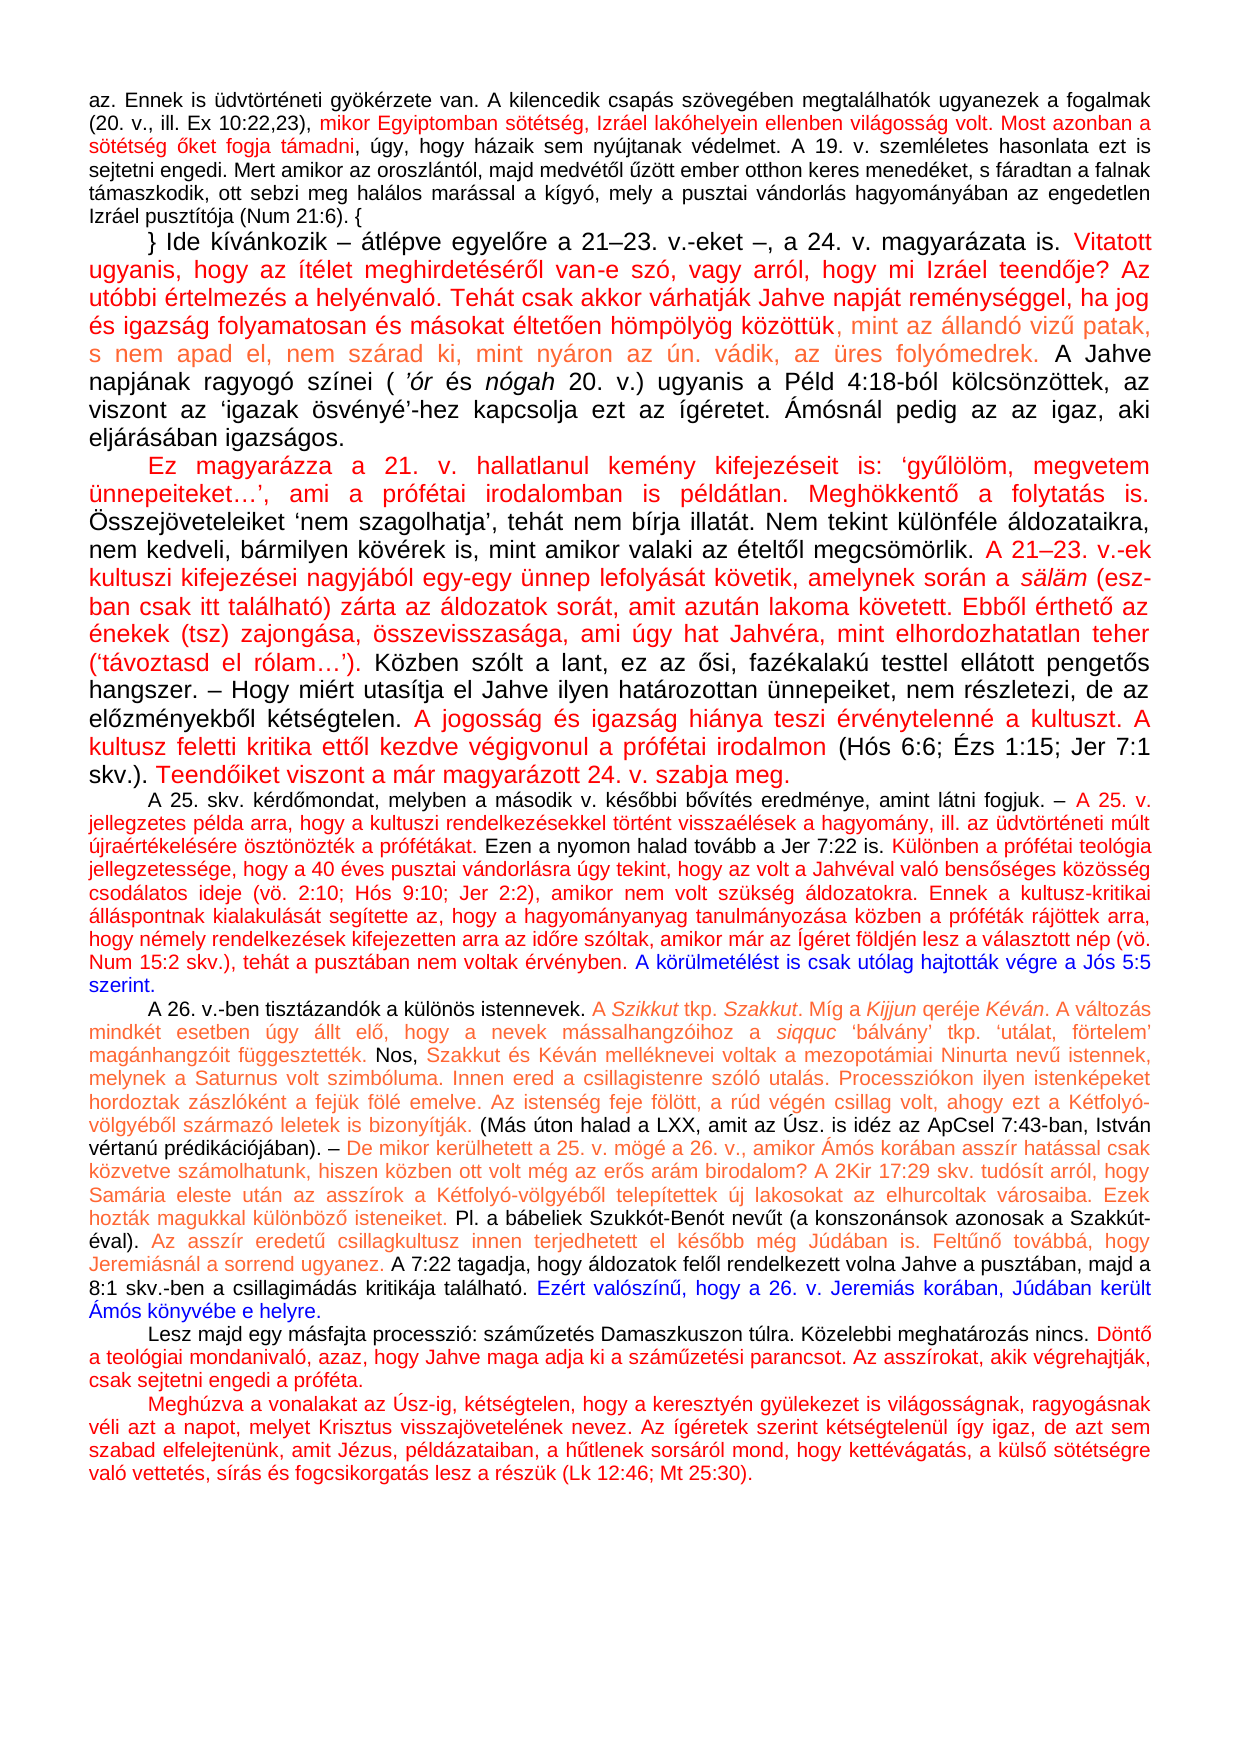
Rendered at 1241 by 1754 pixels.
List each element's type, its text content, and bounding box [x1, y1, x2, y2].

text A 26. v.-ben tisztázandók a különös istennevek. A Szikkut tkp. Szakkut. Míg a Kijjun qeréje Kéván. A változás mindkét esetben úgy állt elő, hogy a nevek mássalhangzóihoz a siqquc ‘bálvány’ tkp. ‘utálat, förtelem’ magánhangzóit függesztették. Nos, Szakkut és Kéván melléknevei voltak a mezopotámiai Ninurta nevű istennek, melynek a Saturnus volt szimbóluma. Innen ered a csillagistenre szóló utalás. Processziókon ilyen istenképeket hordoztak zászlóként a fejük fölé emelve. Az istenség feje fölött, a rúd végén csillag volt, ahogy ezt a Kétfolyó-völgyéből származó leletek is bizonyítják. (Más úton halad a LXX, amit az Úsz. is idéz az ApCsel 7:43-ban, István vértanú prédikációjában). – De mikor kerülhetett a 25. v. mögé a 26. v., amikor Ámós korában asszír hatással csak közvetve számolhatunk, hiszen közben ott volt még az erős arám birodalom? A 2Kir 17:29 skv. tudósít arról, hogy Samária eleste után az asszírok a Kétfolyó-völgyéből telepítettek új lakosokat az elhurcoltak városaiba. Ezek hozták magukkal különböző isteneiket. Pl. a bábeliek Szukkót-Benót nevűt (a konszonánsok azonosak a Szakkút-éval). Az asszír eredetű csillagkultusz innen terjedhetett el később még Júdában is. Feltűnő továbbá, hogy Jeremiásnál a sorrend ugyanez. A 7:22 tagadja, hogy áldozatok felől rendelkezett volna Jahve a pusztában, majd a 8:1 skv.-ben a csillagimádás kritikája található. Ezért valószínű, hogy a 26. v. Jeremiás korában, Júdában került Ámós könyvébe e helyre. [88, 997, 1152, 1323]
text Lesz majd egy másfajta processzió: száműzetés Damaszkuszon túlra. Közelebbi meghatározás nincs. Döntő a teológiai mondanivaló, azaz, hogy Jahve maga adja ki a száműzetési parancsot. Az asszírokat, akik végrehajtják, csak sejtetni engedi a próféta. [88, 1323, 1152, 1392]
text A 25. skv. kérdőmondat, melyben a második v. későbbi bővítés eredménye, amint látni fogjuk. – A 25. v. jellegzetes példa arra, hogy a kultuszi rendelkezésekkel történt visszaélések a hagyomány, ill. az üdvtörténeti múlt újraértékelésére ösztönözték a prófétákat. Ezen a nyomon halad tovább a Jer 7:22 is. Különben a prófétai teológia jellegzetessége, hogy a 40 éves pusztai vándorlásra úgy tekint, hogy az volt a Jahvéval való bensőséges közösség csodálatos ideje (vö. 2:10; Hós 9:10; Jer 2:2), amikor nem volt szükség áldozatokra. Ennek a kultusz-kritikai álláspontnak kialakulását segítette az, hogy a hagyományanyag tanulmányozása közben a próféták rájöttek arra, hogy némely rendelkezések kifejezetten arra az időre szóltak, amikor már az Ígéret földjén lesz a választott nép (vö. Num 15:2 skv.), tehát a pusztában nem voltak érvényben. A körülmetélést is csak utólag hajtották végre a Jós 5:5 szerint. [88, 788, 1152, 997]
text } Ide kívánkozik – átlépve egyelőre a 21–23. v.-eket –, a 24. v. magyarázata is. Vitatott ugyanis, hogy az ítélet meghirdetéséről van‑e szó, vagy arról, hogy mi Izráel teendője? Az utóbbi értelmezés a helyénvaló. Tehát csak akkor várhatják Jahve napját reménységgel, ha jog és igazság folyamatosan és másokat éltetően hömpölyög közöttük, mint az állandó vizű patak, s nem apad el, nem szárad ki, mint nyáron az ún. vádik, az üres folyómedrek. A Jahve napjának ragyogó színei ( ’ór és nógah 20. v.) ugyanis a Péld 4:18-ból kölcsönzöttek, az viszont az ‘igazak ösvényé’-hez kapcsolja ezt az ígéretet. Ámósnál pedig az az igaz, aki eljárásában igazságos. [88, 228, 1152, 452]
text Meghúzva a vonalakat az Úsz-ig, kétségtelen, hogy a keresztyén gyülekezet is világosságnak, ragyogásnak véli azt a napot, melyet Krisztus visszajövetelének nevez. Az ígéretek szerint kétségtelenül így igaz, de azt sem szabad elfelejtenünk, amit Jézus, példázataiban, a hűtlenek sorsáról mond, hogy kettévágatás, a külső sötétségre való vettetés, sírás és fogcsikorgatás lesz a részük (Lk 12:46; Mt 25:30). [88, 1392, 1152, 1485]
text Ez magyarázza a 21. v. hallatlanul kemény kifejezéseit is: ‘gyűlölöm, megvetem ünnepeiteket…’, ami a prófétai irodalomban is példátlan. Meghökkentő a folytatás is. Összejöveteleiket ‘nem szagolhatja’, tehát nem bírja illatát. Nem tekint különféle áldozataikra, nem kedveli, bármilyen kövérek is, mint amikor valaki az ételtől megcsömörlik. A 21–23. v.-ek kultuszi kifejezései nagyjából egy-egy ünnep lefolyását követik, amelynek során a säläm (esz-ban csak itt található) zárta az áldozatok sorát, amit azután lakoma követett. Ebből érthető az énekek (tsz) zajongása, összevisszasága, ami úgy hat Jahvéra, mint elhordozhatatlan teher (‘távoztasd el rólam…’). Közben szólt a lant, ez az ősi, fazékalakú testtel ellátott pengetős hangszer. – Hogy miért utasítja el Jahve ilyen határozottan ünnepeiket, nem részletezi, de az előzményekből kétségtelen. A jogosság és igazság hiánya teszi érvénytelenné a kultuszt. A kultusz feletti kritika ettől kezdve végigvonul a prófétai irodalmon (Hós 6:6; Ézs 1:15; Jer 7:1 skv.). Teendőiket viszont a már magyarázott 24. v. szabja meg. [88, 452, 1152, 788]
text az. Ennek is üdvtörténeti gyökérzete van. A kilencedik csapás szövegében megtalálhatók ugyanezek a fogalmak (20. v., ill. Ex 10:22,23), mikor Egyiptomban sötétség, Izráel lakóhelyein ellenben világosság volt. Most azonban a sötétség őket fogja támadni, úgy, hogy házaik sem nyújtanak védelmet. A 19. v. szemléletes hasonlata ezt is sejtetni engedi. Mert amikor az oroszlántól, majd medvétől űzött ember otthon keres menedéket, s fáradtan a falnak támaszkodik, ott sebzi meg halálos marással a kígyó, mely a pusztai vándorlás hagyományában az engedetlen Izráel pusztítója (Num 21:6). { [88, 88, 1152, 228]
